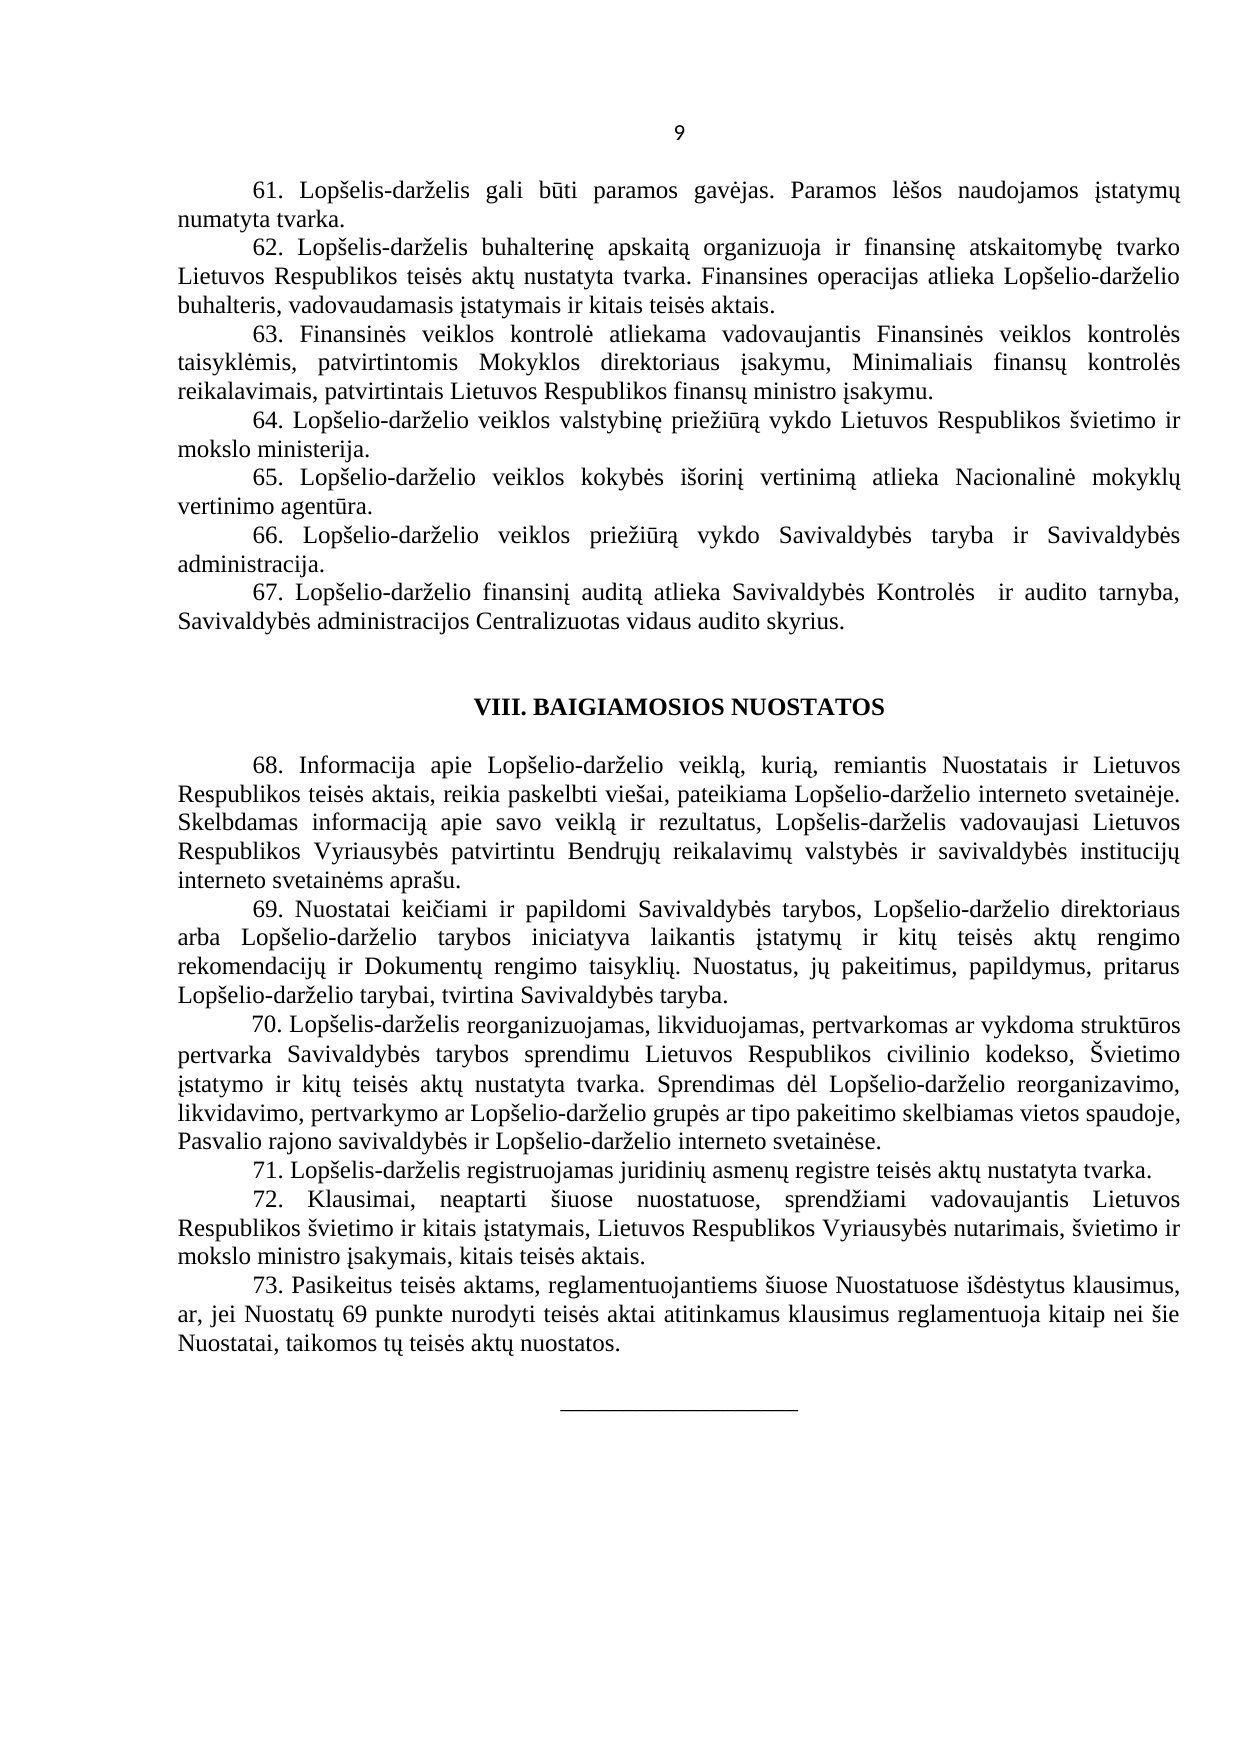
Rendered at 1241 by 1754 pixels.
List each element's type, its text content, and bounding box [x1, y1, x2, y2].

text 71. Lopšelis-darželis registruojamas juridinių asmenų registre teisės aktų nustatyta tvarka. [177, 1155, 1181, 1184]
text 73. Pasikeitus teisės aktams, reglamentuojantiems šiuose Nuostatuose išdėstytus klausimus, ar, jei Nuostatų 69 punkte nurodyti teisės aktai atitinkamus klausimus reglamentuoja kitaip nei šie Nuostatai, taikomos tų teisės aktų nuostatos. [177, 1270, 1181, 1356]
text 63. Finansinės veiklos kontrolė atliekama vadovaujantis Finansinės veiklos kontrolės taisyklėmis, patvirtintomis Mokyklos direktoriaus įsakymu, Minimaliais finansų kontrolės reikalavimais, patvirtintais Lietuvos Respublikos finansų ministro įsakymu. [177, 319, 1181, 405]
text 65. Lopšelio-darželio veiklos kokybės išorinį vertinimą atlieka Nacionalinė mokyklų vertinimo agentūra. [177, 462, 1181, 520]
text 66. Lopšelio-darželio veiklos priežiūrą vykdo Savivaldybės taryba ir Savivaldybės administracija. [177, 520, 1181, 577]
text 67. Lopšelio-darželio finansinį auditą atlieka Savivaldybės Kontrolės ir audito tarnyba, Savivaldybės administracijos Centralizuotas vidaus audito skyrius. [177, 577, 1181, 635]
text 62. Lopšelis-darželis buhalterinę apskaitą organizuoja ir finansinę atskaitomybę tvarko Lietuvos Respublikos teisės aktų nustatyta tvarka. Finansines operacijas atlieka Lopšelio-darželio buhalteris, vadovaudamasis įstatymais ir kitais teisės aktais. [177, 232, 1181, 319]
text 70. Lopšelis-darželis reorganizuojamas, likviduojamas, pertvarkomas ar vykdoma struktūros pertvarka Savivaldybės tarybos sprendimu Lietuvos Respublikos civilinio kodekso, Švietimo įstatymo ir kitų teisės aktų nustatyta tvarka. Sprendimas dėl Lopšelio-darželio reorganizavimo, likvidavimo, pertvarkymo ar Lopšelio-darželio grupės ar tipo pakeitimo skelbiamas vietos spaudoje, Pasvalio rajono savivaldybės ir Lopšelio-darželio interneto svetainėse. [177, 1009, 1181, 1155]
subtitle VIII. BAIGIAMOSIOS NUOSTATOS [177, 692, 1181, 721]
text 68. Informacija apie Lopšelio-darželio veiklą, kurią, remiantis Nuostatais ir Lietuvos Respublikos teisės aktais, reikia paskelbti viešai, pateikiama Lopšelio-darželio interneto svetainėje. Skelbdamas informaciją apie savo veiklą ir rezultatus, Lopšelis-darželis vadovaujasi Lietuvos Respublikos Vyriausybės patvirtintu Bendrųjų reikalavimų valstybės ir savivaldybės institucijų interneto svetainėms aprašu. [177, 750, 1181, 894]
text 72. Klausimai, neaptarti šiuose nuostatuose, sprendžiami vadovaujantis Lietuvos Respublikos švietimo ir kitais įstatymais, Lietuvos Respublikos Vyriausybės nutarimais, švietimo ir mokslo ministro įsakymais, kitais teisės aktais. [177, 1184, 1181, 1270]
text ___________________ [177, 1385, 1181, 1414]
text 64. Lopšelio-darželio veiklos valstybinę priežiūrą vykdo Lietuvos Respublikos švietimo ir mokslo ministerija. [177, 405, 1181, 462]
text 61. Lopšelis-darželis gali būti paramos gavėjas. Paramos lėšos naudojamos įstatymų numatyta tvarka. [177, 175, 1181, 232]
text 69. Nuostatai keičiami ir papildomi Savivaldybės tarybos, Lopšelio-darželio direktoriaus arba Lopšelio-darželio tarybos iniciatyva laikantis įstatymų ir kitų teisės aktų rengimo rekomendacijų ir Dokumentų rengimo taisyklių. Nuostatus, jų pakeitimus, papildymus, pritarus Lopšelio-darželio tarybai, tvirtina Savivaldybės taryba. [177, 894, 1181, 1009]
